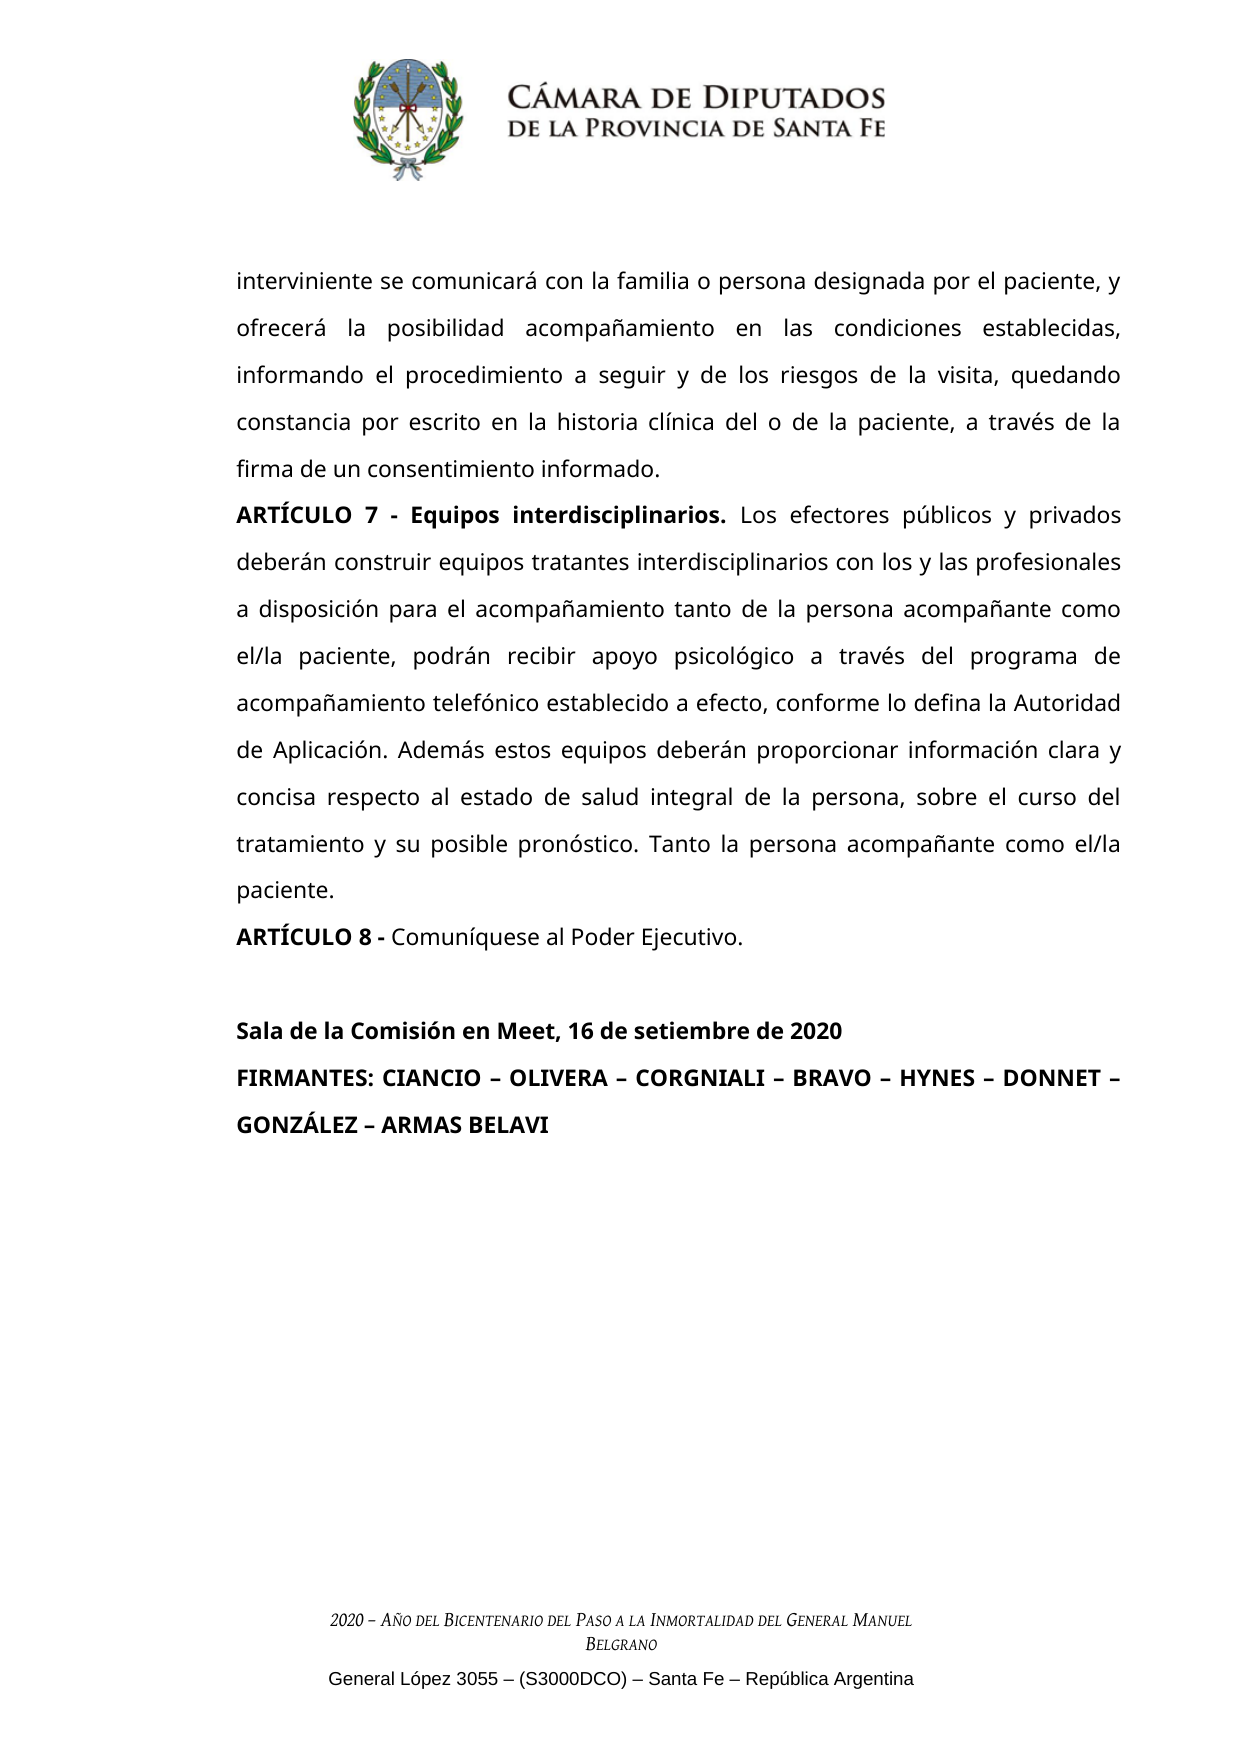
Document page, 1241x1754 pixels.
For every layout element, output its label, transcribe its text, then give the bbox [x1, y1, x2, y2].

text interviniente se comunicará con la familia o persona designada por el paciente, y ofrecerá la posibilidad acompañamiento en las condiciones establecidas, informando el procedimiento a seguir y de los riesgos de la visita, quedando constancia por escrito en la historia clínica del o de la paciente, a través de la firma de un consentimiento informado. [236, 265, 1122, 484]
text Sala de la Comisión en Meet, 16 de setiembre de 2020 [236, 1015, 1122, 1046]
text ARTÍCULO 8 - Comuníquese al Poder Ejecutivo. [236, 921, 1122, 952]
text ARTÍCULO 7 - Equipos interdisciplinarios. Los efectores públicos y privados deberán construir equipos tratantes interdisciplinarios con los y las profesionales a disposición para el acompañamiento tanto de la persona acompañante como el/la paciente, podrán recibir apoyo psicológico a través del programa de acompañamiento telefónico establecido a efecto, conforme lo defina la Autoridad de Aplicación. Además estos equipos deberán proporcionar información clara y concisa respecto al estado de salud integral de la persona, sobre el curso del tratamiento y su posible pronóstico. Tanto la persona acompañante como el/la paciente. [236, 499, 1122, 906]
text FIRMANTES: CIANCIO – OLIVERA – CORGNIALI – BRAVO – HYNES – DONNET – GONZÁLEZ – ARMAS BELAVI [236, 1062, 1122, 1140]
